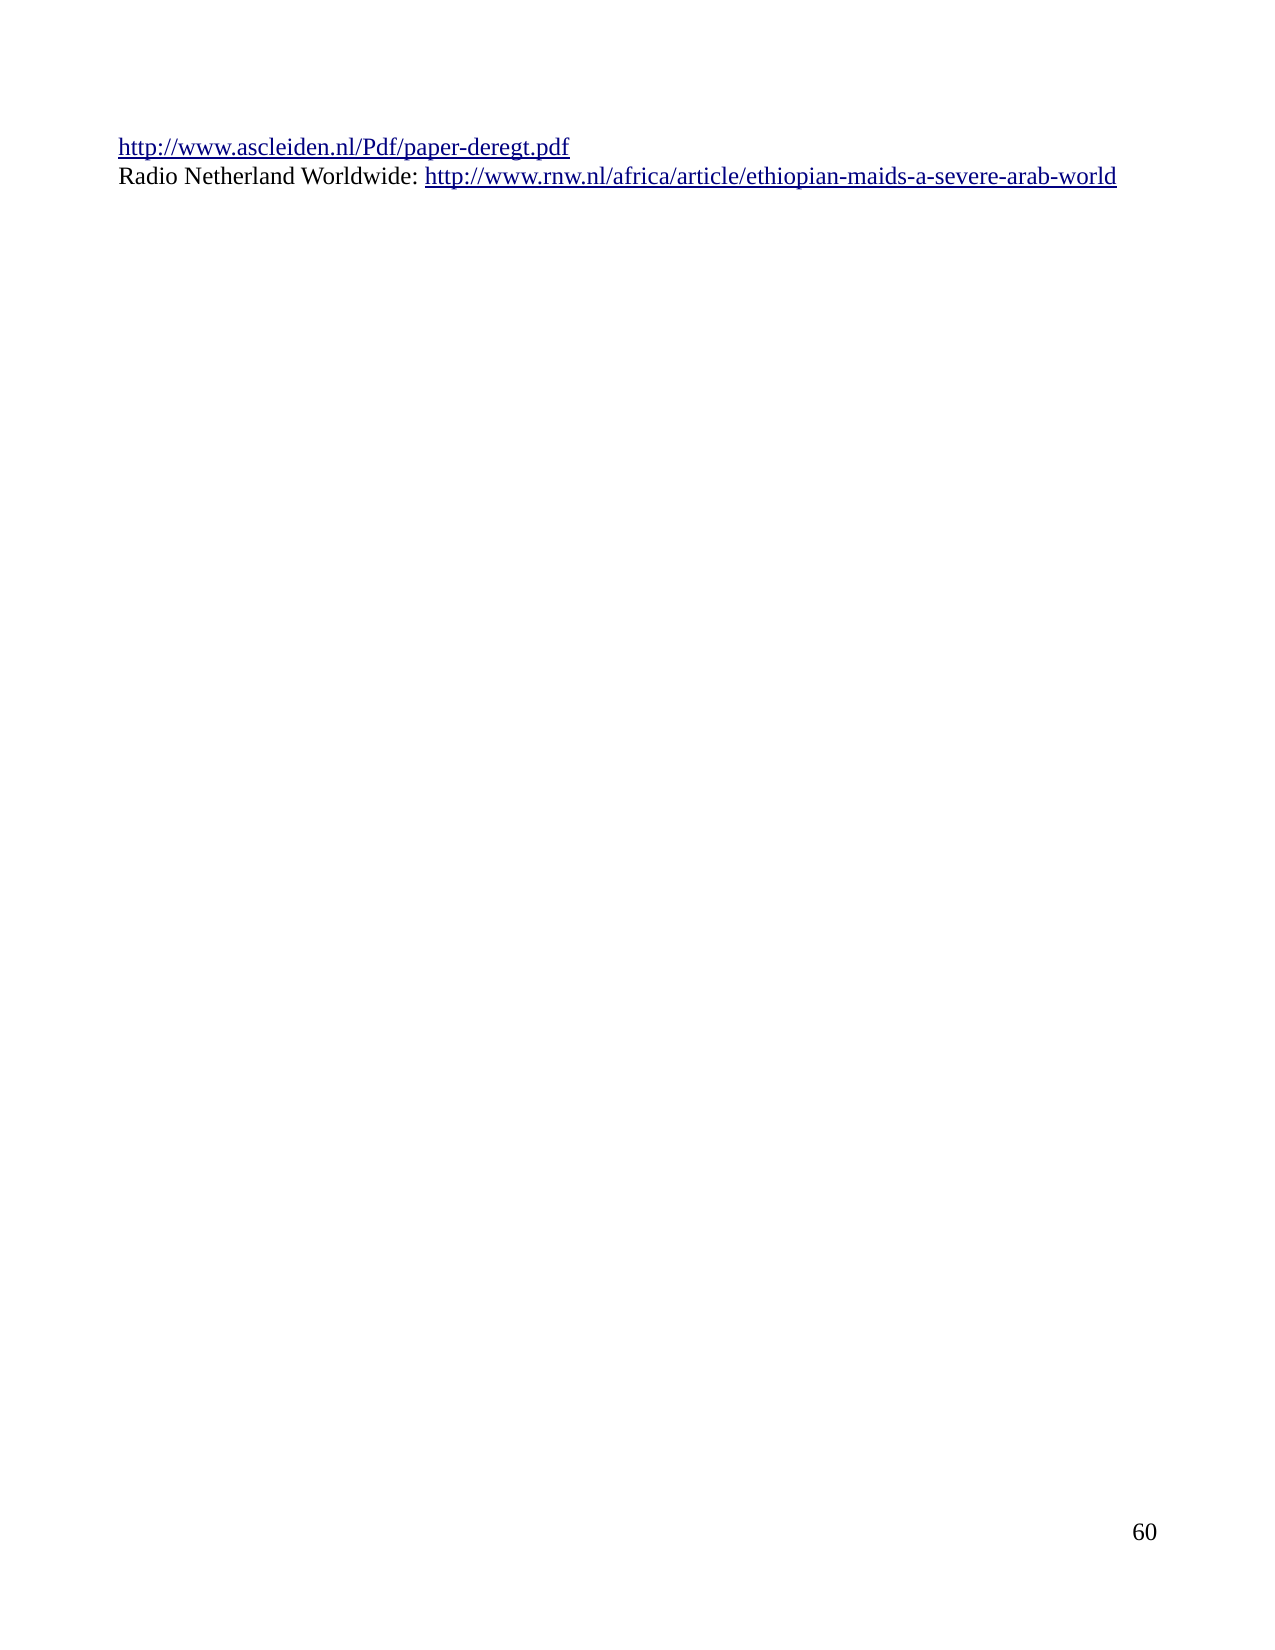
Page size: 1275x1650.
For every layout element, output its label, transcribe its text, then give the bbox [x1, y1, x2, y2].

text http://www.ascleiden.nl/Pdf/paper-deregt.pdf [118, 132, 1157, 161]
text Radio Netherland Worldwide: http://www.rnw.nl/africa/article/ethiopian-maids-a-severe-arab-world [118, 161, 1157, 190]
